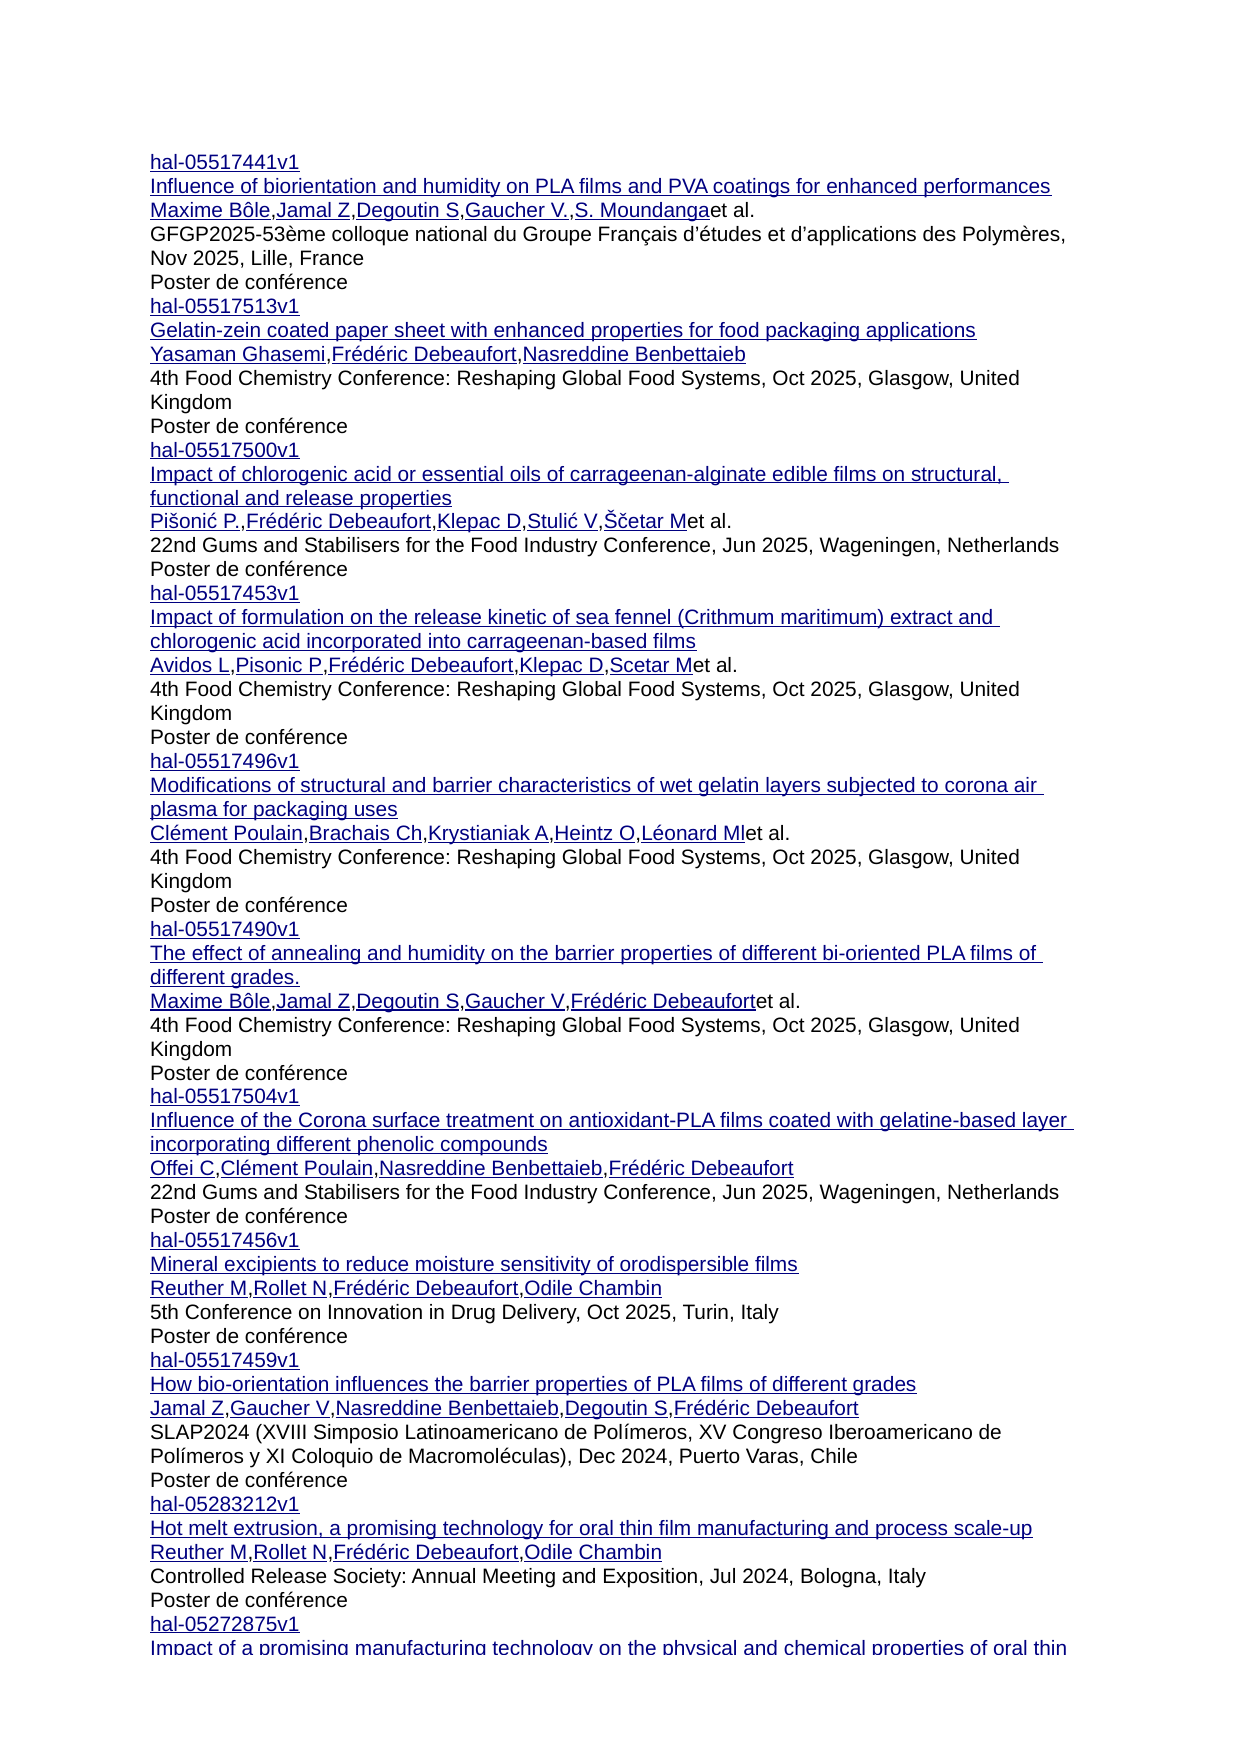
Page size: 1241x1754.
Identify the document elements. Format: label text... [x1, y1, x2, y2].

table_header hal-05517441v1 [150, 150, 1090, 174]
table_cell How bio-orientation influences the barrier properties of PLA films of different grades Jamal Z,Gaucher V,Nasreddine Benbettaieb,Degoutin S,Frédéric Debeaufort SLAP2024 (XVIII Simposio Latinoamericano de Polímeros, XV Congreso Iberoamericano de Polímeros y XI Coloquio de Macromoléculas), Dec 2024, Puerto Varas, Chile Poster de conférence hal-05283212v1 [150, 1372, 1090, 1516]
table_cell Impact of formulation on the release kinetic of sea fennel (Crithmum maritimum) extract and chlorogenic acid incorporated into carrageenan-based films Avidos L,Pisonic P,Frédéric Debeaufort,Klepac D,Scetar Met al. 4th Food Chemistry Conference: Reshaping Global Food Systems, Oct 2025, Glasgow, United Kingdom Poster de conférence hal-05517496v1 [150, 605, 1090, 773]
table_cell Hot melt extrusion, a promising technology for oral thin film manufacturing and process scale-up Reuther M,Rollet N,Frédéric Debeaufort,Odile Chambin Controlled Release Society: Annual Meeting and Exposition, Jul 2024, Bologna, Italy Poster de conférence hal-05272875v1 [150, 1516, 1090, 1635]
table_cell Impact of chlorogenic acid or essential oils of carrageenan-alginate edible films on structural, functional and release properties Pišonić P.,Frédéric Debeaufort,Klepac D,Stulić V,Ščetar Met al. 22nd Gums and Stabilisers for the Food Industry Conference, Jun 2025, Wageningen, Netherlands Poster de conférence hal-05517453v1 [150, 461, 1090, 605]
table_cell Influence of biorientation and humidity on PLA films and PVA coatings for enhanced performances Maxime Bôle,Jamal Z,Degoutin S,Gaucher V.,S. Moundangaet al. GFGP2025-53ème colloque national du Groupe Français d’études et d’applications des Polymères, Nov 2025, Lille, France Poster de conférence hal-05517513v1 [150, 174, 1090, 318]
table_cell Influence of the Corona surface treatment on antioxidant-PLA films coated with gelatine-based layer incorporating different phenolic compounds Offei C,Clément Poulain,Nasreddine Benbettaieb,Frédéric Debeaufort 22nd Gums and Stabilisers for the Food Industry Conference, Jun 2025, Wageningen, Netherlands Poster de conférence hal-05517456v1 [150, 1108, 1090, 1252]
table_cell Mineral excipients to reduce moisture sensitivity of orodispersible films Reuther M,Rollet N,Frédéric Debeaufort,Odile Chambin 5th Conference on Innovation in Drug Delivery, Oct 2025, Turin, Italy Poster de conférence hal-05517459v1 [150, 1252, 1090, 1372]
table_cell The effect of annealing and humidity on the barrier properties of different bi-oriented PLA films of different grades. Maxime Bôle,Jamal Z,Degoutin S,Gaucher V,Frédéric Debeaufortet al. 4th Food Chemistry Conference: Reshaping Global Food Systems, Oct 2025, Glasgow, United Kingdom Poster de conférence hal-05517504v1 [150, 941, 1090, 1108]
table_cell Impact of a promising manufacturing technology on the physical and chemical properties of oral thin [150, 1635, 1090, 1655]
table_cell Gelatin-zein coated paper sheet with enhanced properties for food packaging applications Yasaman Ghasemi,Frédéric Debeaufort,Nasreddine Benbettaieb 4th Food Chemistry Conference: Reshaping Global Food Systems, Oct 2025, Glasgow, United Kingdom Poster de conférence hal-05517500v1 [150, 318, 1090, 461]
table_cell Modifications of structural and barrier characteristics of wet gelatin layers subjected to corona air plasma for packaging uses Clément Poulain,Brachais Ch,Krystianiak A,Heintz O,Léonard Mlet al. 4th Food Chemistry Conference: Reshaping Global Food Systems, Oct 2025, Glasgow, United Kingdom Poster de conférence hal-05517490v1 [150, 773, 1090, 941]
